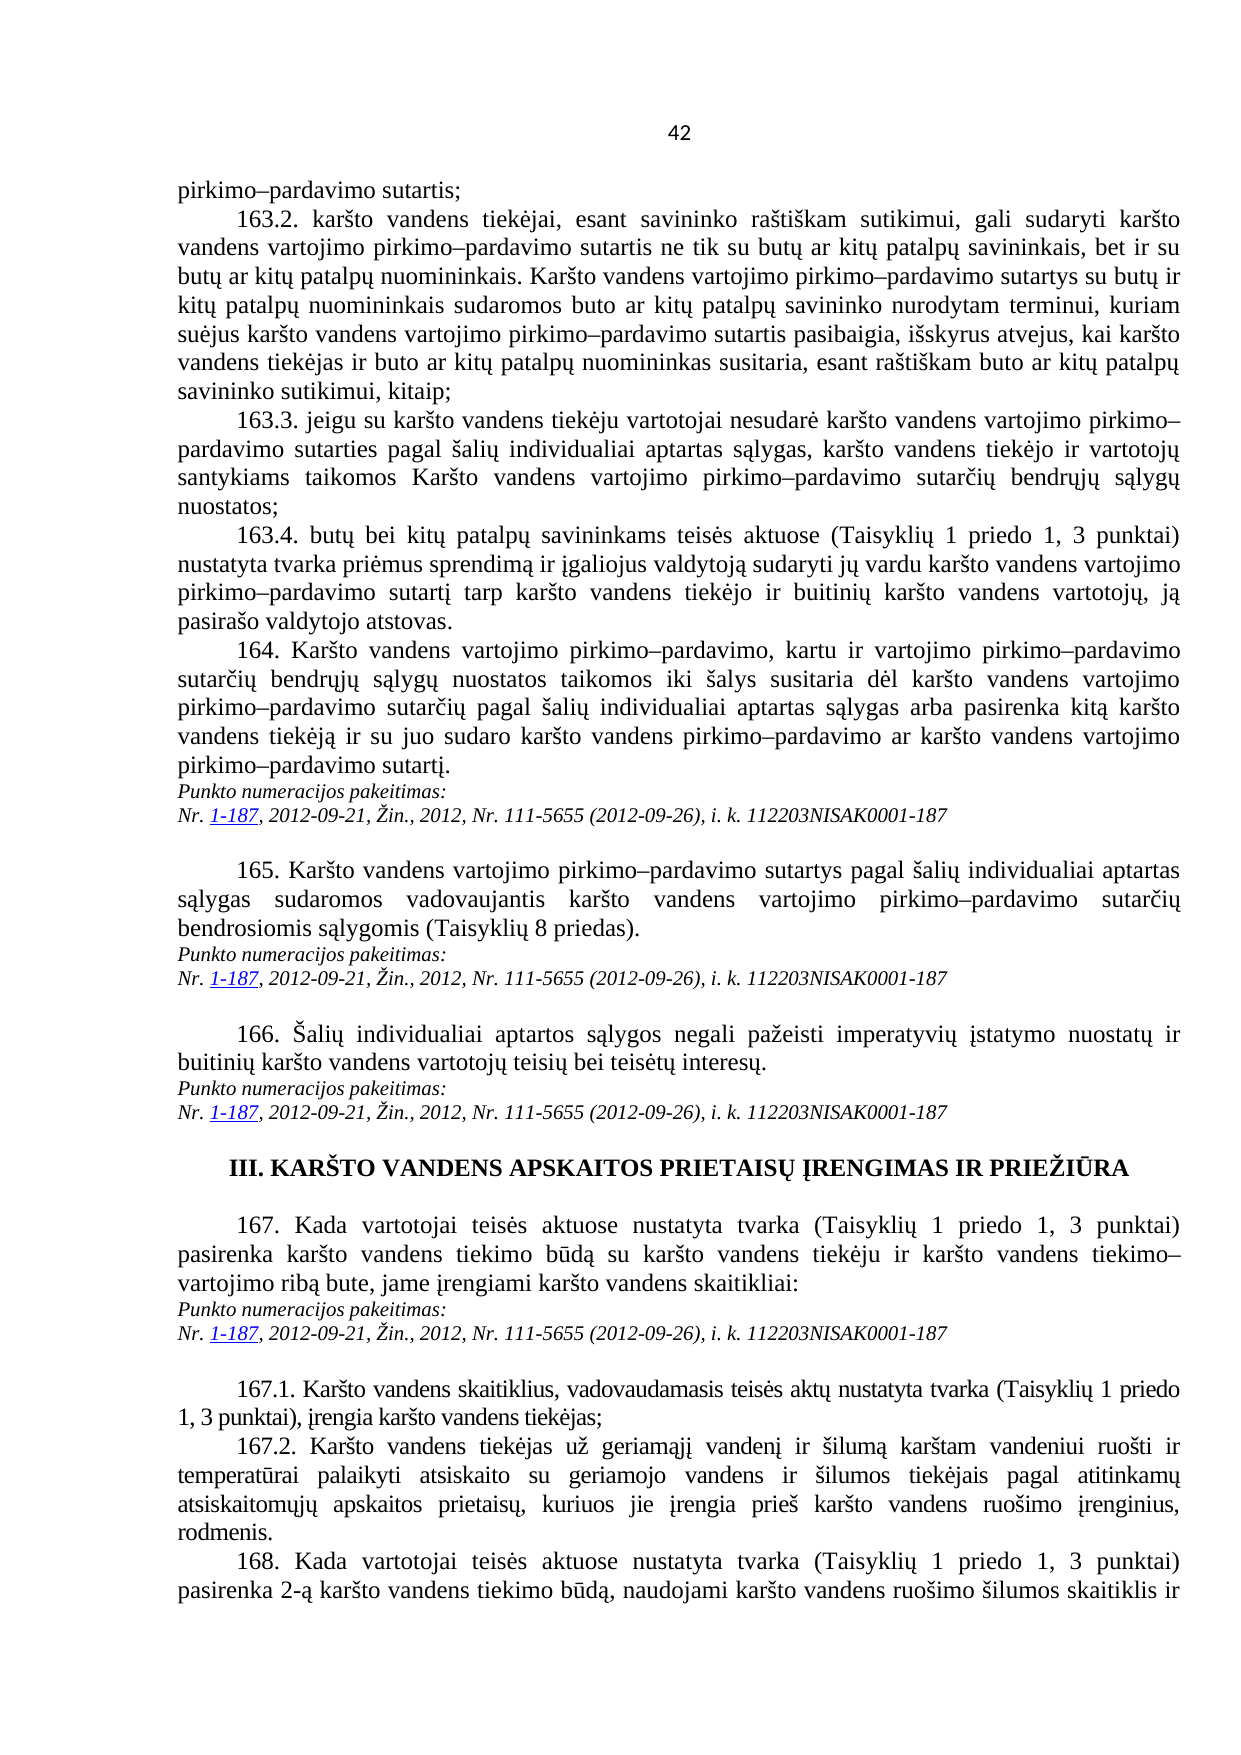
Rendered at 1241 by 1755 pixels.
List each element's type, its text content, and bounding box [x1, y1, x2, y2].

text 166. Šalių individualiai aptartos sąlygos negali pažeisti imperatyvių įstatymo nuostatų ir buitinių karšto vandens vartotojų teisių bei teisėtų interesų. [177, 1019, 1181, 1076]
text 165. Karšto vandens vartojimo pirkimo–pardavimo sutartys pagal šalių individualiai aptartas sąlygas sudaromos vadovaujantis karšto vandens vartojimo pirkimo–pardavimo sutarčių bendrosiomis sąlygomis (Taisyklių 8 priedas). [177, 856, 1181, 942]
text Nr. 1-187, 2012-09-21, Žin., 2012, Nr. 111-5655 (2012-09-26), i. k. 112203NISAK0001-187 [177, 803, 1181, 827]
text 163.2. karšto vandens tiekėjai, esant savininko raštiškam sutikimui, gali sudaryti karšto vandens vartojimo pirkimo–pardavimo sutartis ne tik su butų ar kitų patalpų savininkais, bet ir su butų ar kitų patalpų nuomininkais. Karšto vandens vartojimo pirkimo–pardavimo sutartys su butų ir kitų patalpų nuomininkais sudaromos buto ar kitų patalpų savininko nurodytam terminui, kuriam suėjus karšto vandens vartojimo pirkimo–pardavimo sutartis pasibaigia, išskyrus atvejus, kai karšto vandens tiekėjas ir buto ar kitų patalpų nuomininkas susitaria, esant raštiškam buto ar kitų patalpų savininko sutikimui, kitaip; [177, 204, 1181, 405]
text Punkto numeracijos pakeitimas: [177, 1297, 1181, 1321]
text III. KARŠTO VANDENS APSKAITOS PRIETAISŲ ĮRENGIMAS IR PRIEŽIŪRA [177, 1153, 1181, 1182]
text 168. Kada vartotojai teisės aktuose nustatyta tvarka (Taisyklių 1 priedo 1, 3 punktai) pasirenka 2-ą karšto vandens tiekimo būdą, naudojami karšto vandens ruošimo šilumos skaitiklis ir [177, 1546, 1181, 1604]
text Nr. 1-187, 2012-09-21, Žin., 2012, Nr. 111-5655 (2012-09-26), i. k. 112203NISAK0001-187 [177, 966, 1181, 990]
text 167. Kada vartotojai teisės aktuose nustatyta tvarka (Taisyklių 1 priedo 1, 3 punktai) pasirenka karšto vandens tiekimo būdą su karšto vandens tiekėju ir karšto vandens tiekimo–vartojimo ribą bute, jame įrengiami karšto vandens skaitikliai: [177, 1211, 1181, 1297]
text Nr. 1-187, 2012-09-21, Žin., 2012, Nr. 111-5655 (2012-09-26), i. k. 112203NISAK0001-187 [177, 1100, 1181, 1124]
text 167.1. Karšto vandens skaitiklius, vadovaudamasis teisės aktų nustatyta tvarka (Taisyklių 1 priedo 1, 3 punktai), įrengia karšto vandens tiekėjas; [177, 1374, 1181, 1431]
text Punkto numeracijos pakeitimas: [177, 779, 1181, 803]
text 163.4. butų bei kitų patalpų savininkams teisės aktuose (Taisyklių 1 priedo 1, 3 punktai) nustatyta tvarka priėmus sprendimą ir įgaliojus valdytoją sudaryti jų vardu karšto vandens vartojimo pirkimo–pardavimo sutartį tarp karšto vandens tiekėjo ir buitinių karšto vandens vartotojų, ją pasirašo valdytojo atstovas. [177, 520, 1181, 635]
text 163.3. jeigu su karšto vandens tiekėju vartotojai nesudarė karšto vandens vartojimo pirkimo–pardavimo sutarties pagal šalių individualiai aptartas sąlygas, karšto vandens tiekėjo ir vartotojų santykiams taikomos Karšto vandens vartojimo pirkimo–pardavimo sutarčių bendrųjų sąlygų nuostatos; [177, 405, 1181, 520]
text Nr. 1-187, 2012-09-21, Žin., 2012, Nr. 111-5655 (2012-09-26), i. k. 112203NISAK0001-187 [177, 1321, 1181, 1345]
text 164. Karšto vandens vartojimo pirkimo–pardavimo, kartu ir vartojimo pirkimo–pardavimo sutarčių bendrųjų sąlygų nuostatos taikomos iki šalys susitaria dėl karšto vandens vartojimo pirkimo–pardavimo sutarčių pagal šalių individualiai aptartas sąlygas arba pasirenka kitą karšto vandens tiekėją ir su juo sudaro karšto vandens pirkimo–pardavimo ar karšto vandens vartojimo pirkimo–pardavimo sutartį. [177, 635, 1181, 779]
text pirkimo–pardavimo sutartis; [177, 175, 1181, 204]
text Punkto numeracijos pakeitimas: [177, 942, 1181, 966]
text 167.2. Karšto vandens tiekėjas už geriamąjį vandenį ir šilumą karštam vandeniui ruošti ir temperatūrai palaikyti atsiskaito su geriamojo vandens ir šilumos tiekėjais pagal atitinkamų atsiskaitomųjų apskaitos prietaisų, kuriuos jie įrengia prieš karšto vandens ruošimo įrenginius, rodmenis. [177, 1431, 1181, 1546]
text Punkto numeracijos pakeitimas: [177, 1076, 1181, 1100]
